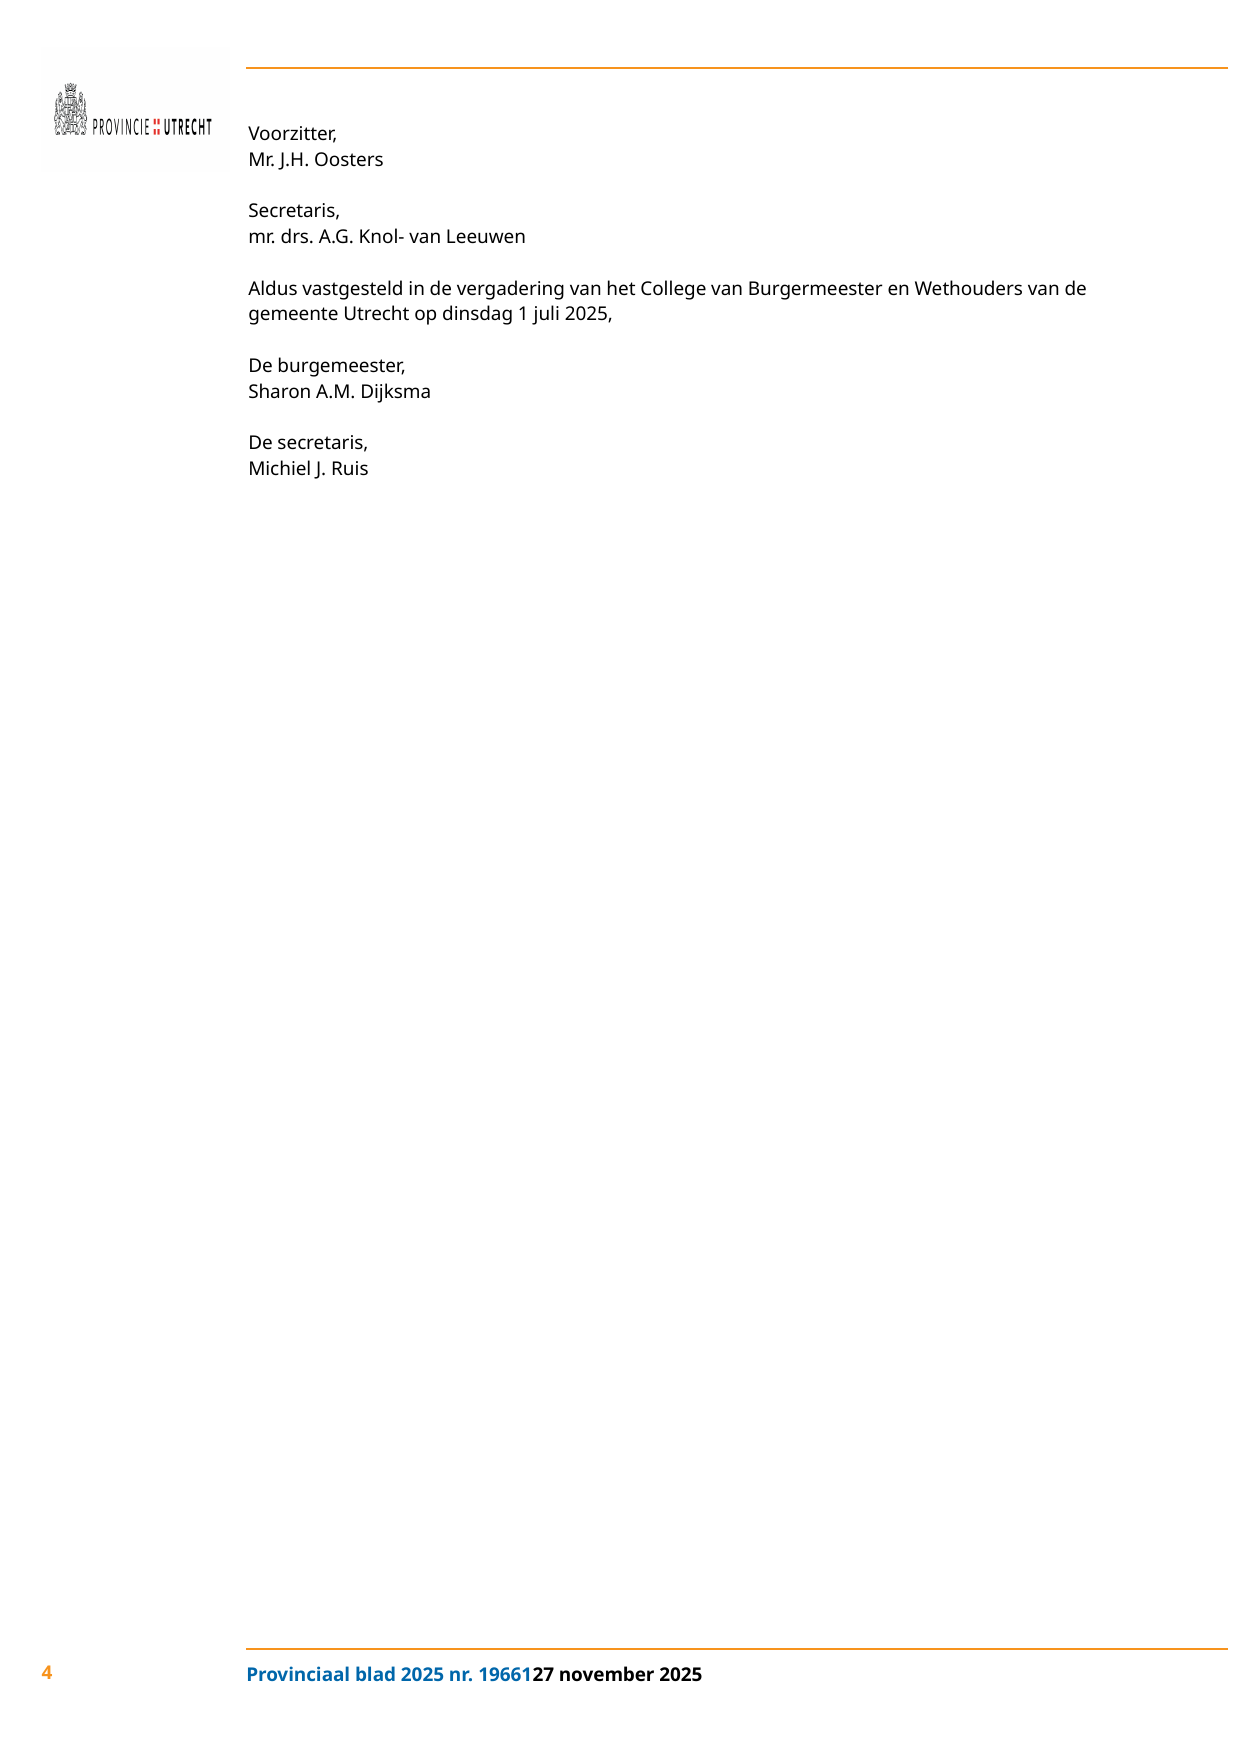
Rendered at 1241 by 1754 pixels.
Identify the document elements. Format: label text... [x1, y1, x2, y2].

picture [41, 47, 231, 172]
text Mr. J.H. Oosters [248, 146, 1152, 172]
text Sharon A.M. Dijksma [248, 378, 1152, 403]
text De burgemeester, [248, 352, 1152, 378]
text Voorzitter, [248, 121, 1152, 146]
text Secretaris, [248, 198, 1152, 223]
text Aldus vastgesteld in de vergadering van het College van Burgermeester en Wethouders van de gemeente Utrecht op dinsdag 1 juli 2025, [248, 275, 1152, 326]
text De secretaris, [248, 429, 1152, 455]
text mr. drs. A.G. Knol- van Leeuwen [248, 223, 1152, 249]
text Michiel J. Ruis [248, 455, 1152, 481]
